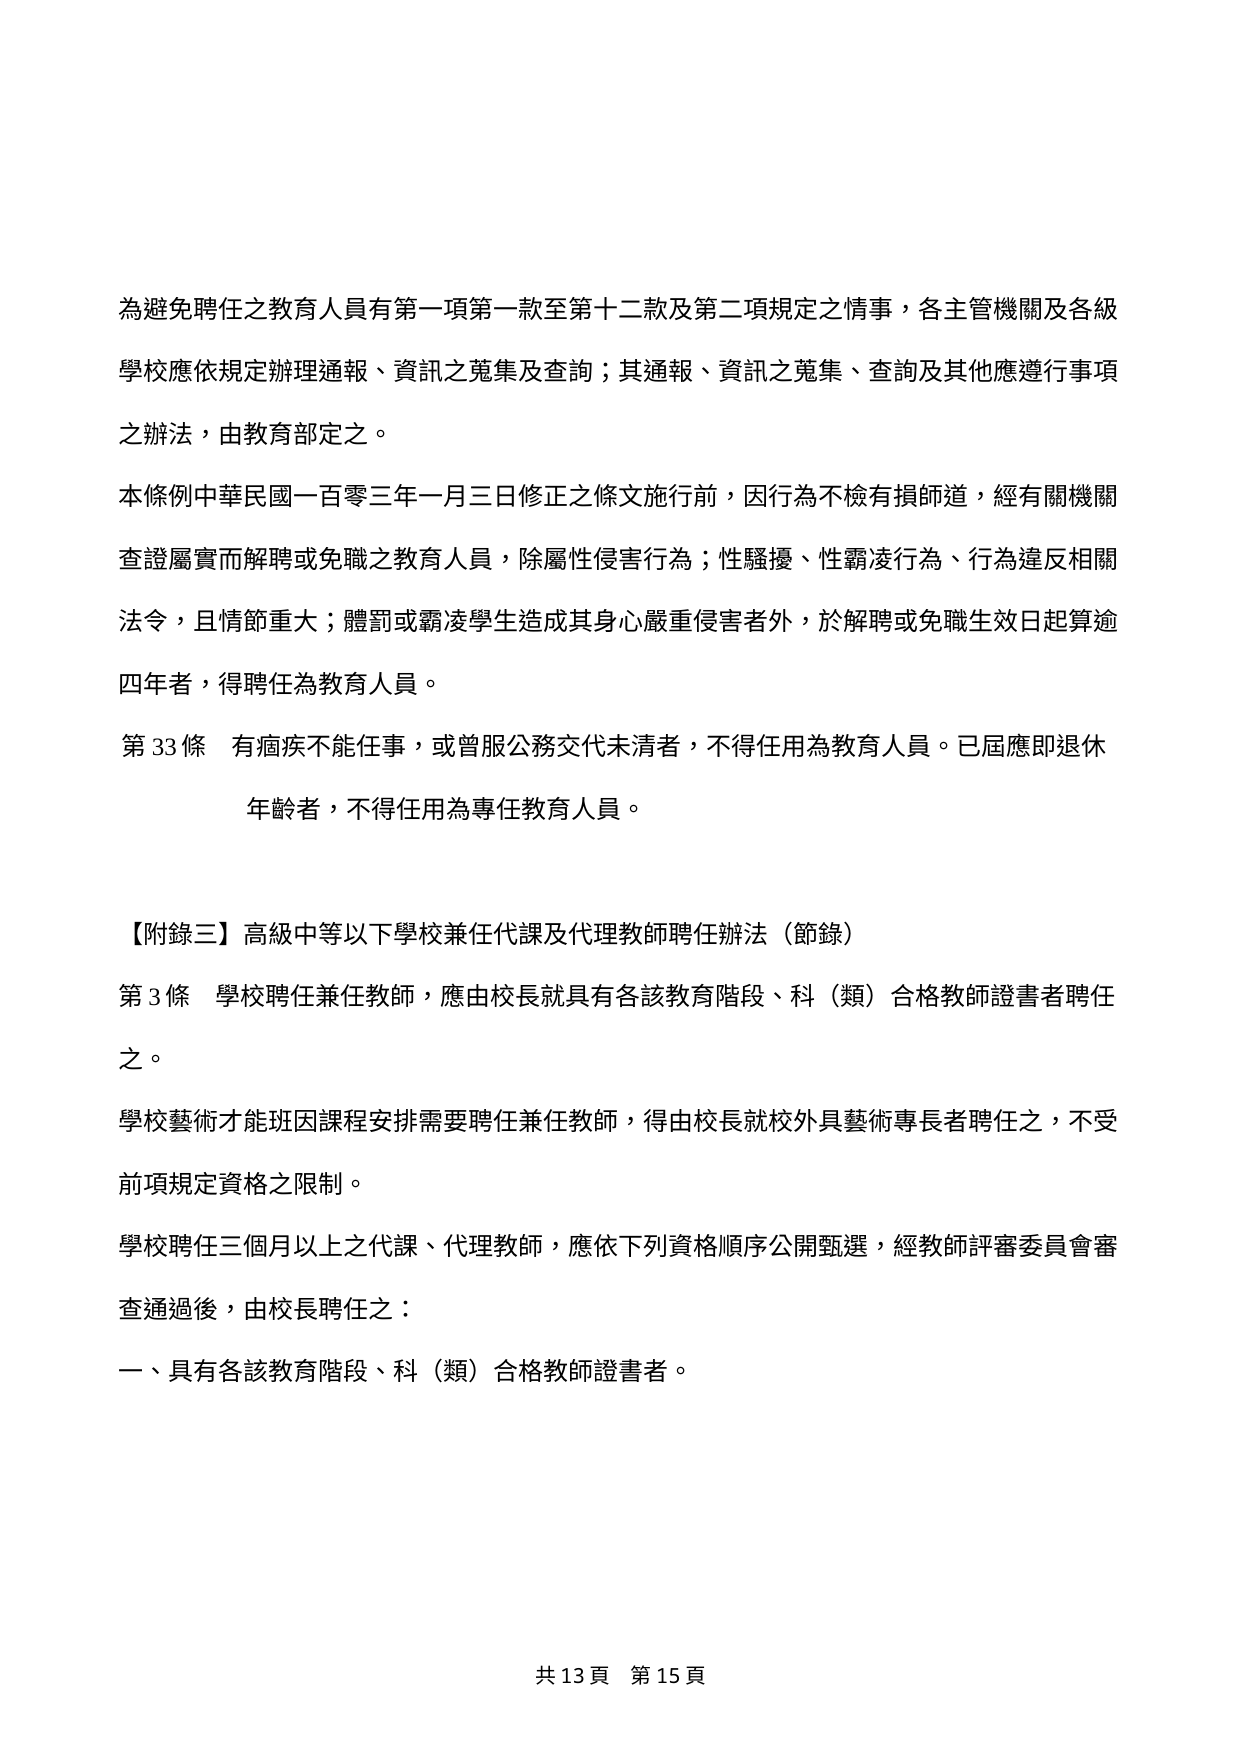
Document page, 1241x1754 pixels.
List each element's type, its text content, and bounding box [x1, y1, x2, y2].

text 為避免聘任之教育人員有第一項第一款至第十二款及第二項規定之情事，各主管機關及各級學校應依規定辦理通報、資訊之蒐集及查詢；其通報、資訊之蒐集、查詢及其他應遵行事項之辦法，由教育部定之。 [118, 266, 1122, 453]
text 第3條 學校聘任兼任教師，應由校長就具有各該教育階段、科（類）合格教師證書者聘任之。 [118, 953, 1122, 1078]
text 【附錄三】高級中等以下學校兼任代課及代理教師聘任辦法（節錄） [118, 891, 1122, 953]
text 一、具有各該教育階段、科（類）合格教師證書者。 [118, 1328, 1122, 1391]
text 學校聘任三個月以上之代課、代理教師，應依下列資格順序公開甄選，經教師評審委員會審查通過後，由校長聘任之： [118, 1203, 1122, 1328]
text 本條例中華民國一百零三年一月三日修正之條文施行前，因行為不檢有損師道，經有關機關查證屬實而解聘或免職之教育人員，除屬性侵害行為；性騷擾、性霸凌行為、行為違反相關法令，且情節重大；體罰或霸凌學生造成其身心嚴重侵害者外，於解聘或免職生效日起算逾四年者，得聘任為教育人員。 [118, 453, 1122, 703]
text 第33條 有痼疾不能任事，或曾服公務交代未清者，不得任用為教育人員。已屆應即退休年齡者，不得任用為專任教育人員。 [122, 703, 1122, 828]
text 學校藝術才能班因課程安排需要聘任兼任教師，得由校長就校外具藝術專長者聘任之，不受前項規定資格之限制。 [118, 1078, 1122, 1203]
